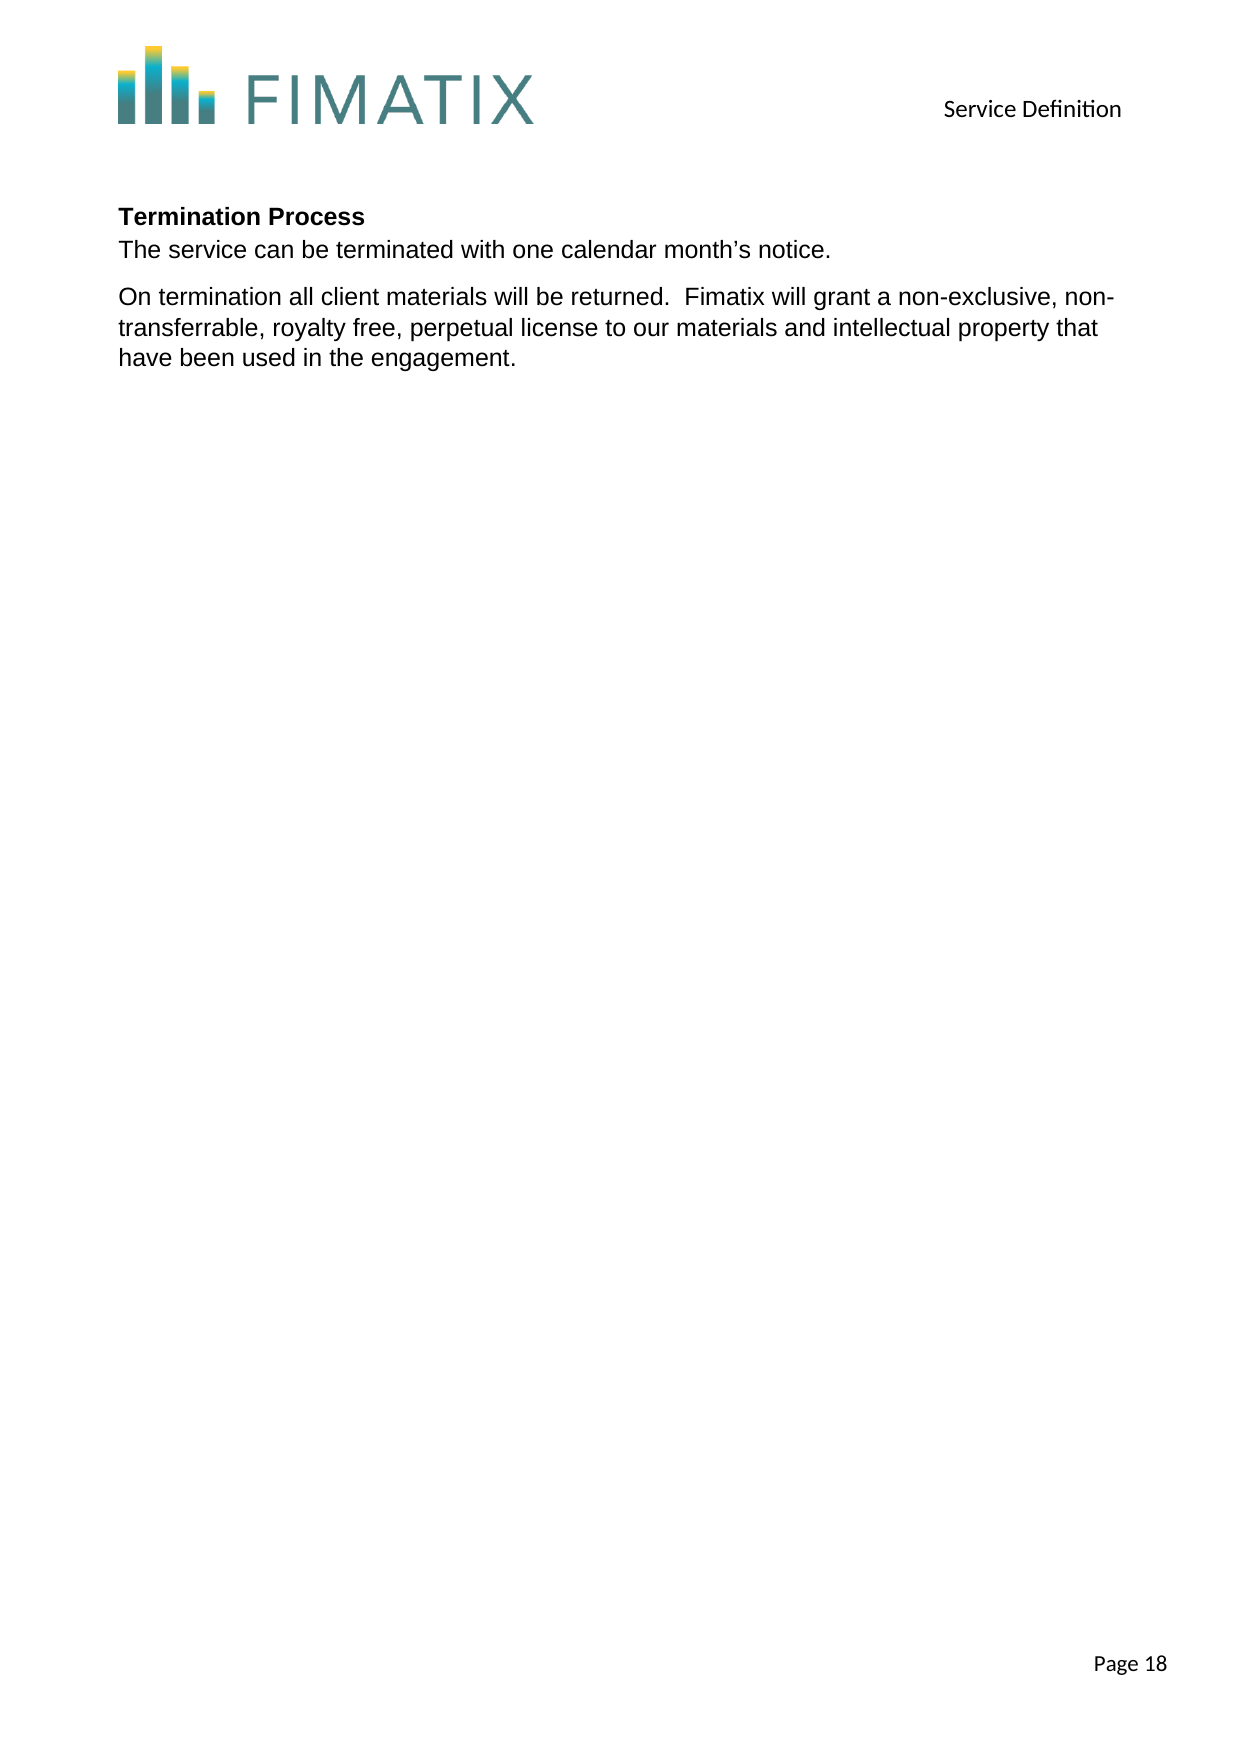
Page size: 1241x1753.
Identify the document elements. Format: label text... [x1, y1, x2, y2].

text On termination all client materials will be returned. Fimatix will grant a non-exclusive, non-transferrable, royalty free, perpetual license to our materials and intellectual property that have been used in the engagement. [118, 282, 1122, 372]
subtitle Termination Process [118, 202, 1122, 231]
text The service can be terminated with one calendar month’s notice. [118, 235, 1122, 264]
